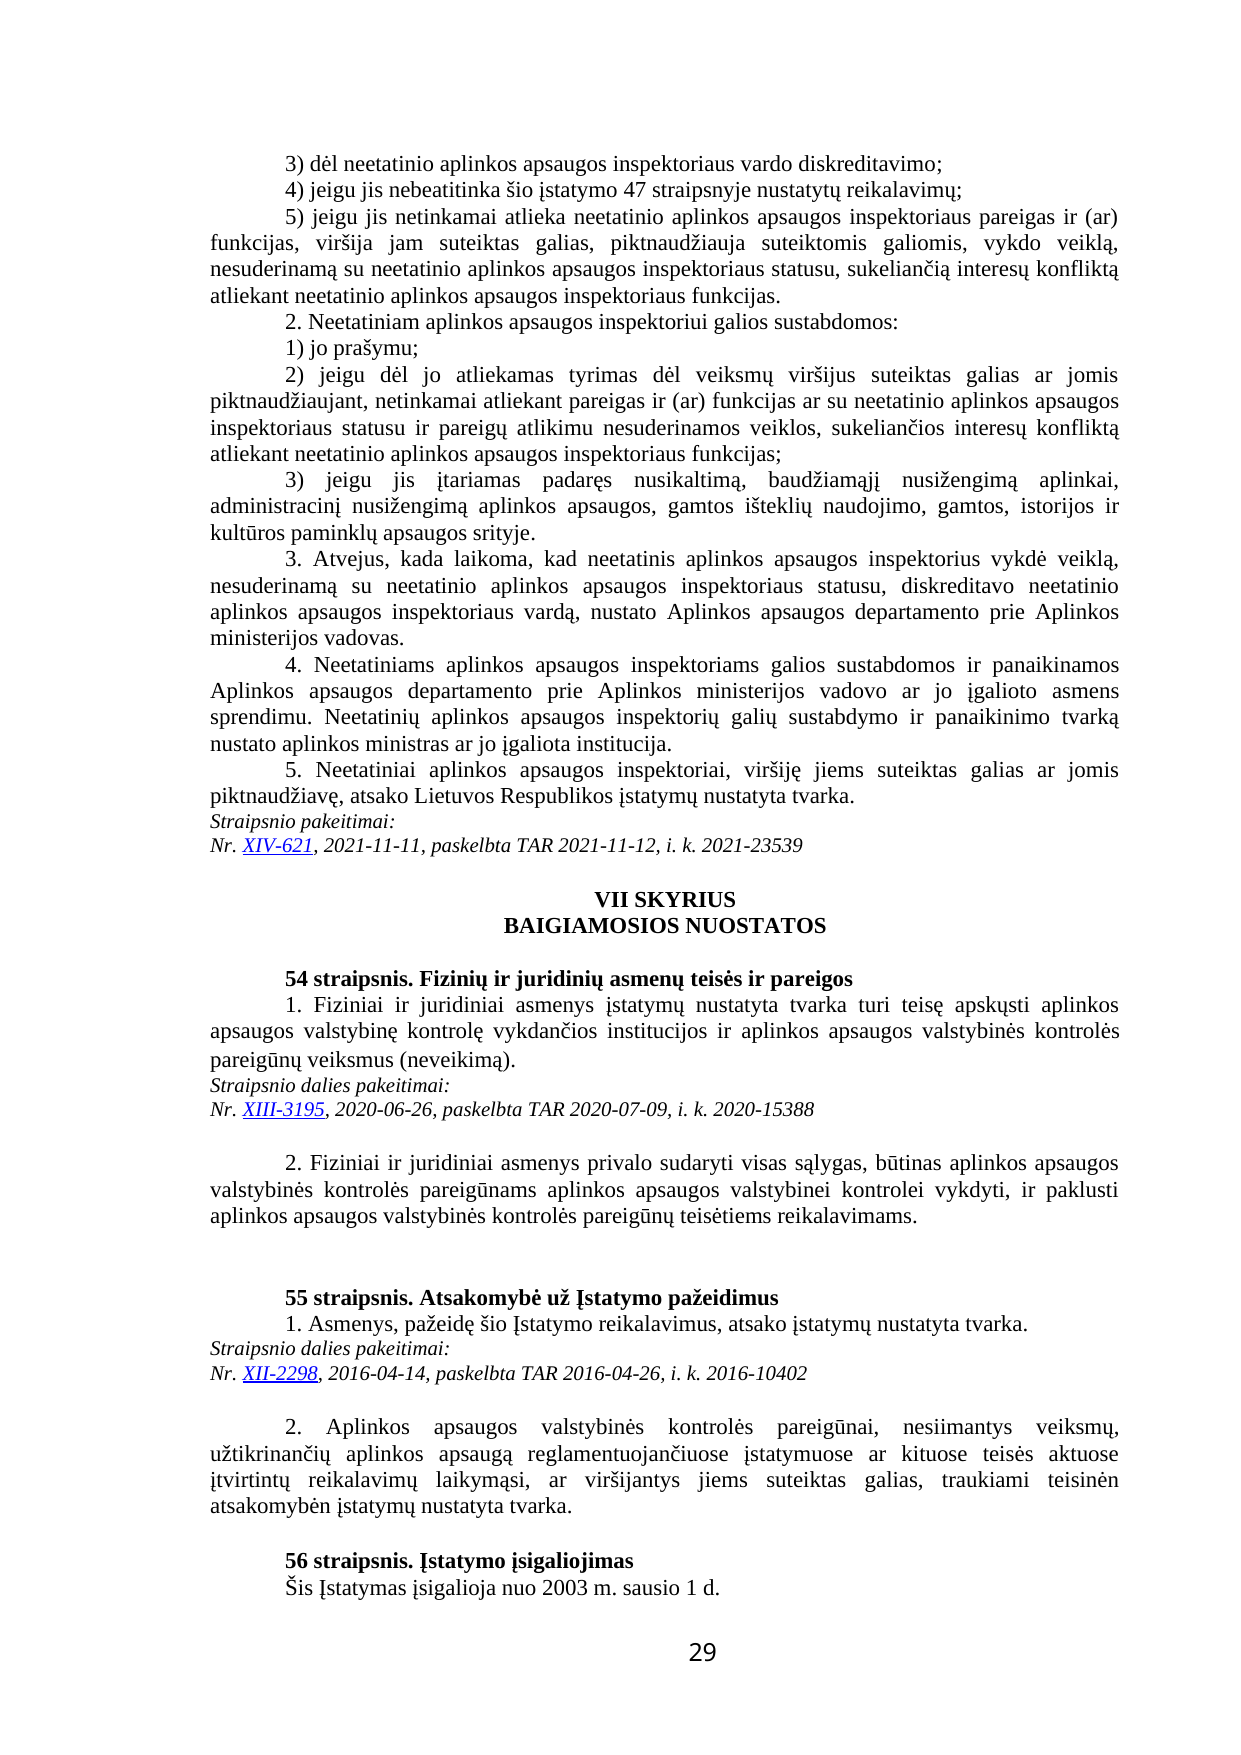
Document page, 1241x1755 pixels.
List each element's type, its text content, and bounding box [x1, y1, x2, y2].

text 1. Fiziniai ir juridiniai asmenys įstatymų nustatyta tvarka turi teisę apskųsti aplinkos apsaugos valstybinę kontrolę vykdančios institucijos ir aplinkos apsaugos valstybinės kontrolės pareigūnų veiksmus (neveikimą). [210, 991, 1120, 1073]
text 4) jeigu jis nebeatitinka šio įstatymo 47 straipsnyje nustatytų reikalavimų; [210, 176, 1120, 203]
text 55 straipsnis. Atsakomybė už Įstatymo pažeidimus [210, 1284, 1120, 1310]
text 2. Aplinkos apsaugos valstybinės kontrolės pareigūnai, nesiimantys veiksmų, užtikrinančių aplinkos apsaugą reglamentuojančiuose įstatymuose ar kituose teisės aktuose įtvirtintų reikalavimų laikymąsi, ar viršijantys jiems suteiktas galias, traukiami teisinėn atsakomybėn įstatymų nustatyta tvarka. [210, 1413, 1120, 1519]
text 5. Neetatiniai aplinkos apsaugos inspektoriai, viršiję jiems suteiktas galias ar jomis piktnaudžiavę, atsako Lietuvos Respublikos įstatymų nustatyta tvarka. [210, 756, 1120, 809]
text 56 straipsnis. Įstatymo įsigaliojimas [210, 1547, 1120, 1574]
text 4. Neetatiniams aplinkos apsaugos inspektoriams galios sustabdomos ir panaikinamos Aplinkos apsaugos departamento prie Aplinkos ministerijos vadovo ar jo įgalioto asmens sprendimu. Neetatinių aplinkos apsaugos inspektorių galių sustabdymo ir panaikinimo tvarką nustato aplinkos ministras ar jo įgaliota institucija. [210, 651, 1120, 756]
text Nr. XIV-621, 2021-11-11, paskelbta TAR 2021-11-12, i. k. 2021-23539 [210, 833, 1120, 857]
text Nr. XII-2298, 2016-04-14, paskelbta TAR 2016-04-26, i. k. 2016-10402 [210, 1360, 1120, 1384]
text BAIGIAMOSIOS NUOSTATOS [210, 912, 1120, 938]
text 1. Asmenys, pažeidę šio Įstatymo reikalavimus, atsako įstatymų nustatyta tvarka. [210, 1310, 1120, 1336]
text Straipsnio dalies pakeitimai: [210, 1336, 1120, 1360]
text Nr. XIII-3195, 2020-06-26, paskelbta TAR 2020-07-09, i. k. 2020-15388 [210, 1097, 1120, 1121]
text Straipsnio pakeitimai: [210, 809, 1120, 833]
text 2) jeigu dėl jo atliekamas tyrimas dėl veiksmų viršijus suteiktas galias ar jomis piktnaudžiaujant, netinkamai atliekant pareigas ir (ar) funkcijas ar su neetatinio aplinkos apsaugos inspektoriaus statusu ir pareigų atlikimu nesuderinamos veiklos, sukeliančios interesų konfliktą atliekant neetatinio aplinkos apsaugos inspektoriaus funkcijas; [210, 361, 1120, 466]
text Šis Įstatymas įsigalioja nuo 2003 m. sausio 1 d. [210, 1574, 1120, 1600]
text Straipsnio dalies pakeitimai: [210, 1073, 1120, 1097]
text 54 straipsnis. Fizinių ir juridinių asmenų teisės ir pareigos [210, 965, 1120, 991]
text 5) jeigu jis netinkamai atlieka neetatinio aplinkos apsaugos inspektoriaus pareigas ir (ar) funkcijas, viršija jam suteiktas galias, piktnaudžiauja suteiktomis galiomis, vykdo veiklą, nesuderinamą su neetatinio aplinkos apsaugos inspektoriaus statusu, sukeliančią interesų konfliktą atliekant neetatinio aplinkos apsaugos inspektoriaus funkcijas. [210, 203, 1120, 308]
text 3) dėl neetatinio aplinkos apsaugos inspektoriaus vardo diskreditavimo; [210, 150, 1120, 176]
text VII SKYRIUS [210, 886, 1120, 912]
text 3) jeigu jis įtariamas padaręs nusikaltimą, baudžiamąjį nusižengimą aplinkai, administracinį nusižengimą aplinkos apsaugos, gamtos išteklių naudojimo, gamtos, istorijos ir kultūros paminklų apsaugos srityje. [210, 466, 1120, 545]
text 2. Neetatiniam aplinkos apsaugos inspektoriui galios sustabdomos: [210, 308, 1120, 334]
text 1) jo prašymu; [210, 334, 1120, 361]
text 3. Atvejus, kada laikoma, kad neetatinis aplinkos apsaugos inspektorius vykdė veiklą, nesuderinamą su neetatinio aplinkos apsaugos inspektoriaus statusu, diskreditavo neetatinio aplinkos apsaugos inspektoriaus vardą, nustato Aplinkos apsaugos departamento prie Aplinkos ministerijos vadovas. [210, 545, 1120, 651]
text 2. Fiziniai ir juridiniai asmenys privalo sudaryti visas sąlygas, būtinas aplinkos apsaugos valstybinės kontrolės pareigūnams aplinkos apsaugos valstybinei kontrolei vykdyti, ir paklusti aplinkos apsaugos valstybinės kontrolės pareigūnų teisėtiems reikalavimams. [210, 1149, 1120, 1228]
